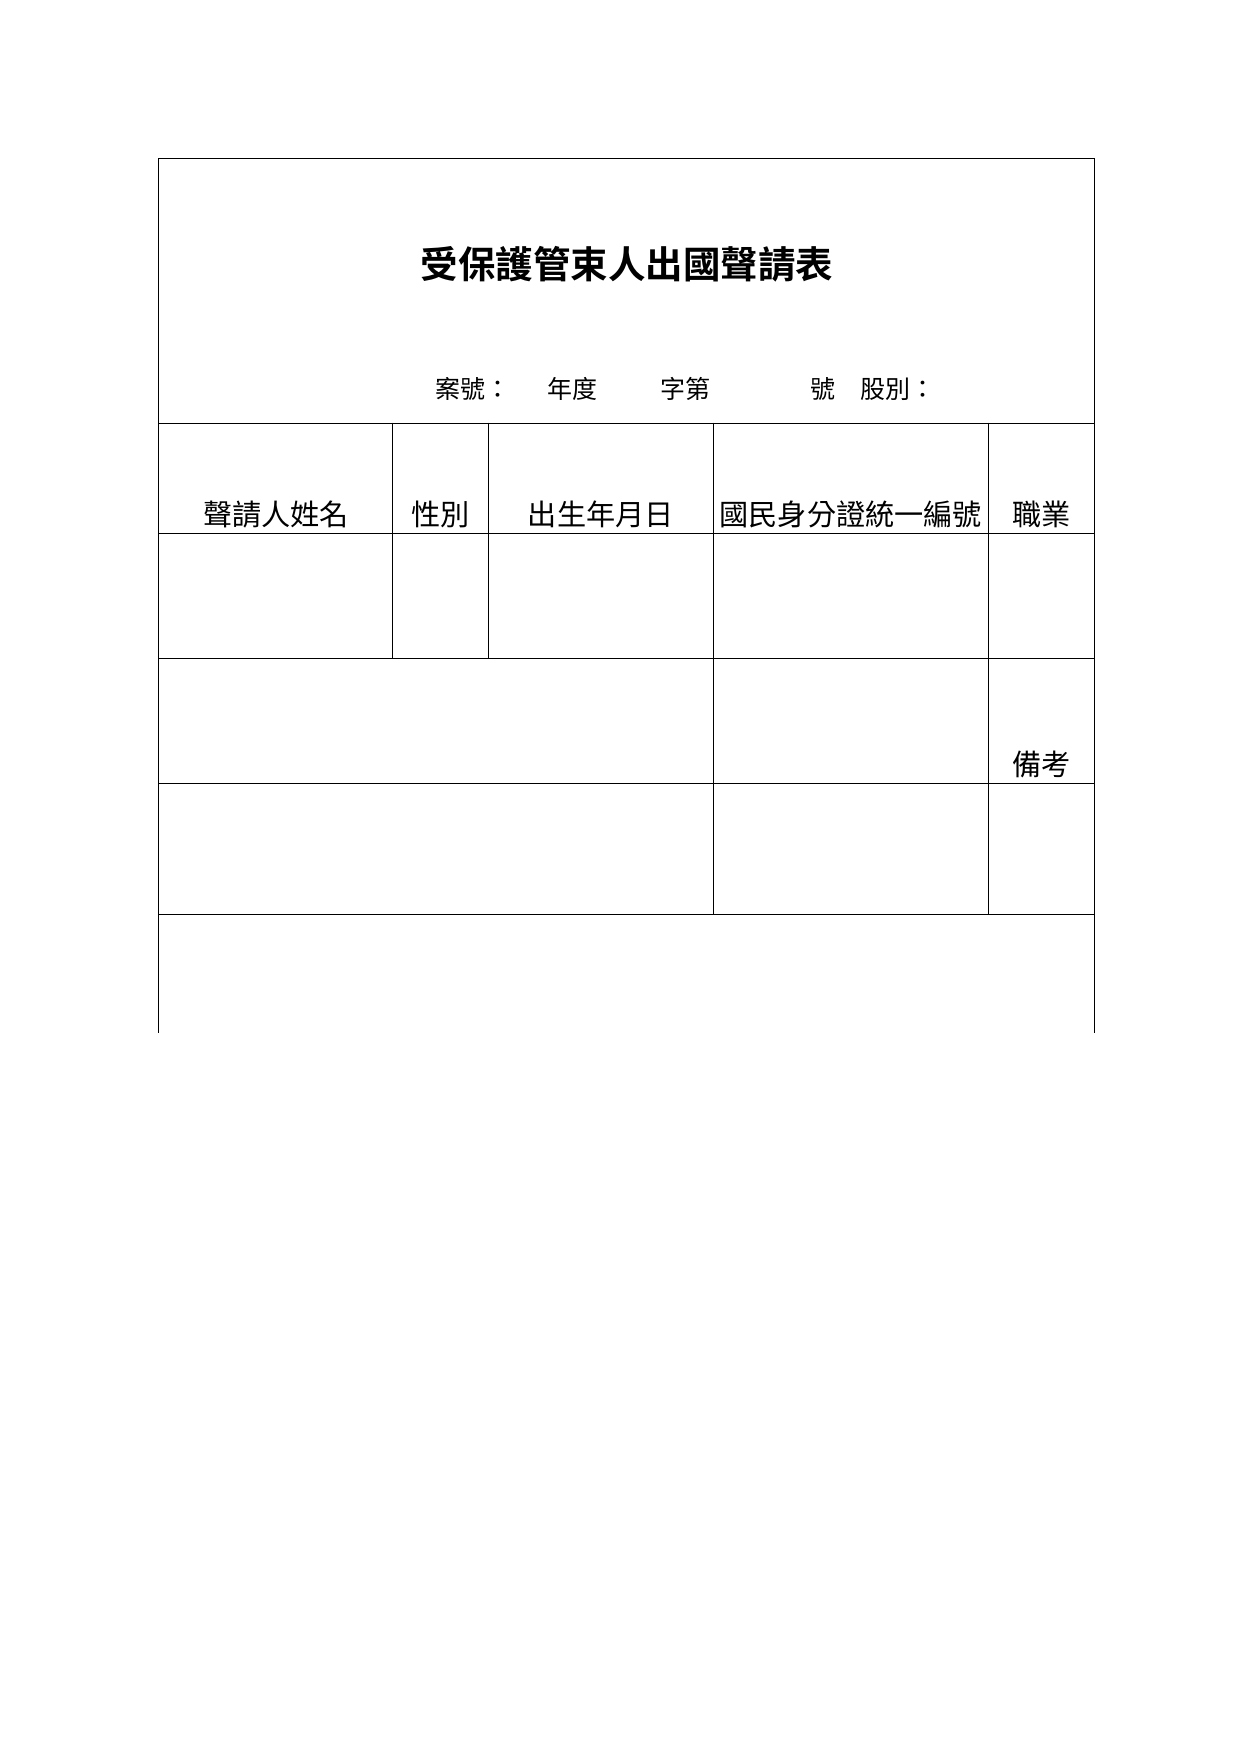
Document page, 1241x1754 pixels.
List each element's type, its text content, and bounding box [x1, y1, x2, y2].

table_cell [714, 534, 988, 658]
table_cell [989, 784, 1094, 914]
table_cell [714, 659, 988, 783]
table_cell 國民身分證統一編號 [714, 424, 988, 533]
table_cell [159, 784, 713, 914]
table_cell [393, 534, 488, 658]
table_cell [989, 534, 1094, 658]
table_cell [159, 659, 713, 783]
table_cell 出生年月日 [489, 424, 713, 533]
table_header 受保護管束人出國聲請表 案號： 年度 字第 號 股別： [159, 159, 1094, 422]
table_cell 性別 [393, 424, 488, 533]
table_cell [159, 534, 392, 658]
table_cell [159, 915, 1094, 1033]
table_cell [489, 534, 713, 658]
table_cell 聲請人姓名 [159, 424, 392, 533]
table_cell [714, 784, 988, 914]
table_cell 備考 [989, 659, 1094, 783]
table_cell 職業 [989, 424, 1094, 533]
